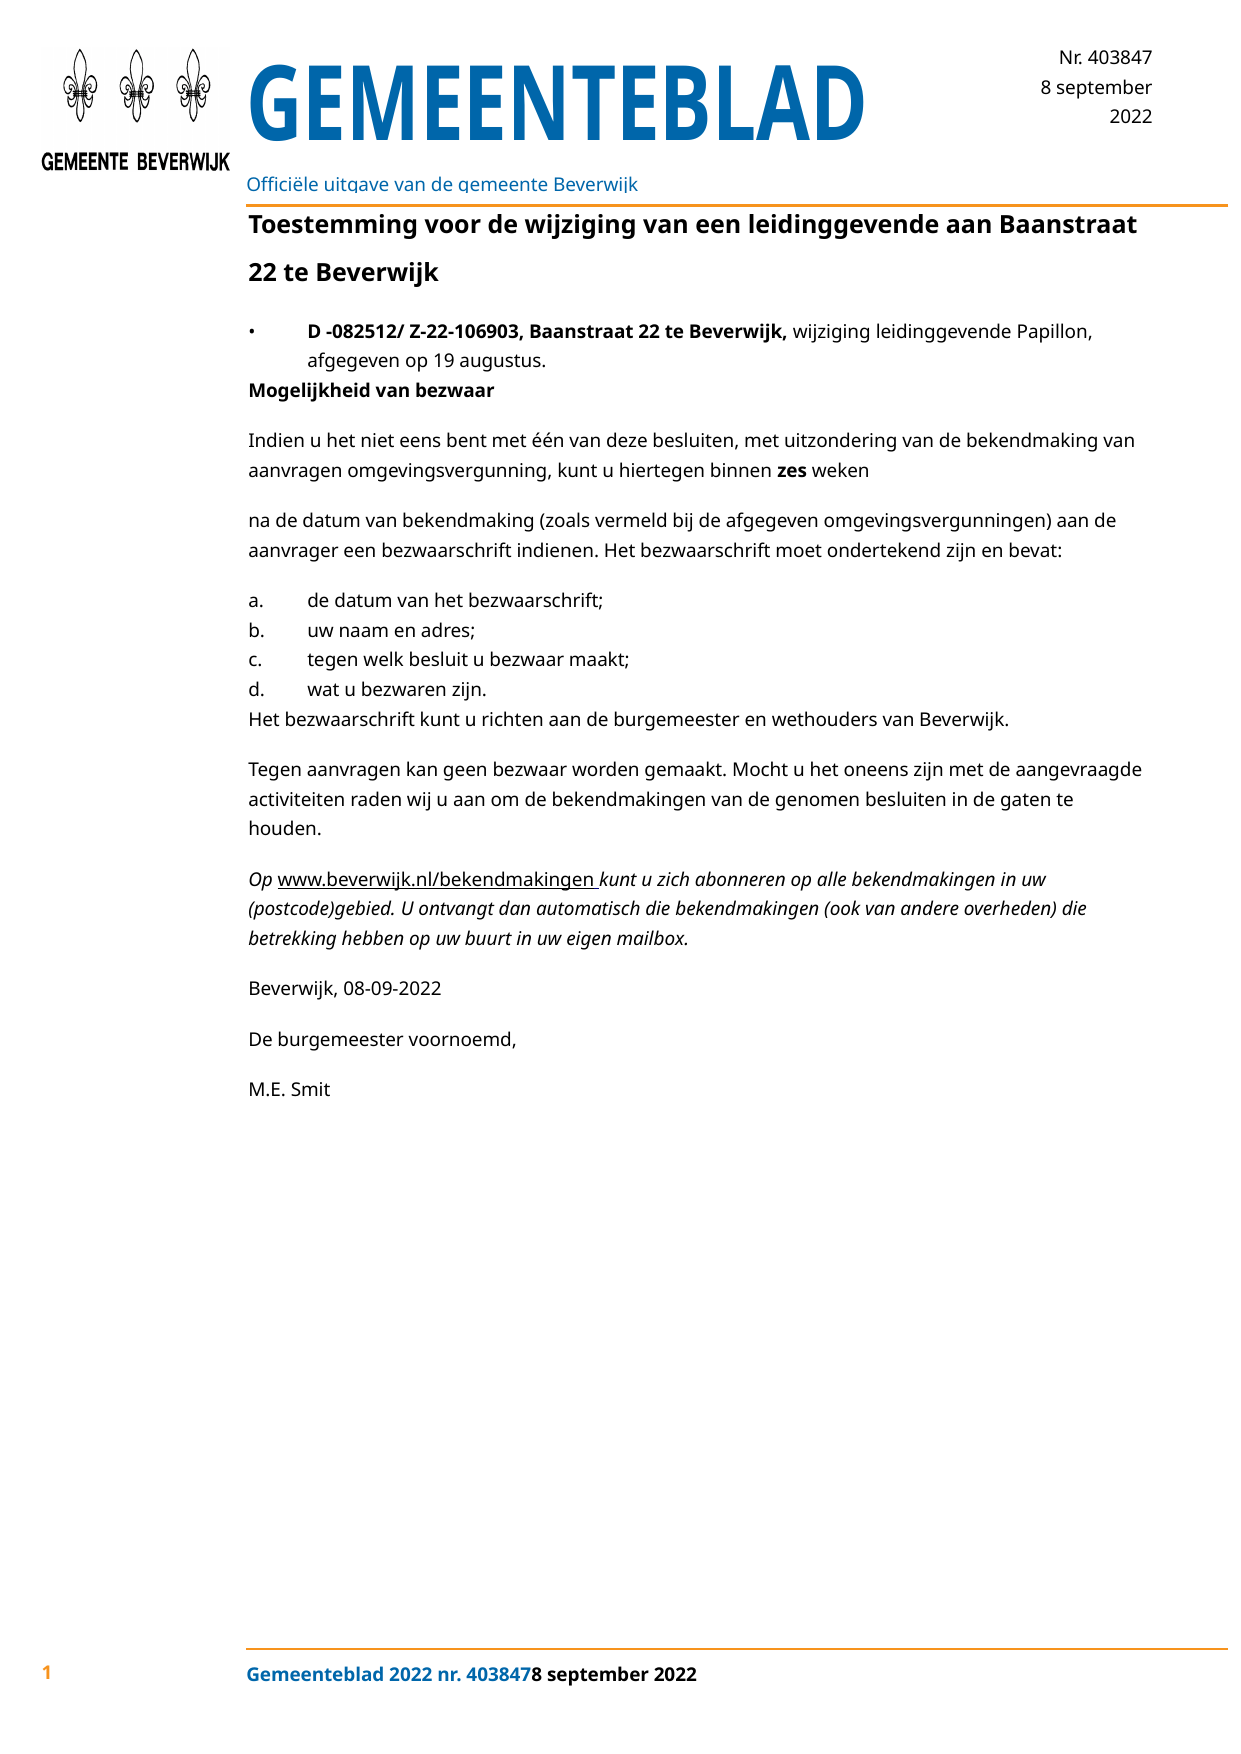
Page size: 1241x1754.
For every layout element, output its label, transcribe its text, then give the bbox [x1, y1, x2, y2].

text Het bezwaarschrift kunt u richten aan de burgemeester en wethouders van Beverwijk. [248, 706, 1152, 732]
list uw naam en adres; [248, 617, 1152, 643]
text Op www.beverwijk.nl/bekendmakingen kunt u zich abonneren op alle bekendmakingen in uw (postcode)gebied. U ontvangt dan automatisch die bekendmakingen (ook van andere overheden) die betrekking hebben op uw buurt in uw eigen mailbox. [248, 866, 1152, 951]
list D -082512/ Z-22-106903, Baanstraat 22 te Beverwijk, wijziging leidinggevende Papillon, afgegeven op 19 augustus. [248, 318, 1152, 373]
text Toestemming voor de wijziging van een leidinggevende aan Baanstraat 22 te Beverwijk [248, 207, 1152, 288]
text De burgemeester voornoemd, [248, 1026, 1152, 1052]
list wat u bezwaren zijn. [248, 676, 1152, 702]
text Tegen aanvragen kan geen bezwaar worden gemaakt. Mocht u het oneens zijn met de aangevraagde activiteiten raden wij u aan om de bekendmakingen van de genomen besluiten in de gaten te houden. [248, 756, 1152, 841]
list tegen welk besluit u bezwaar maakt; [248, 647, 1152, 672]
text M.E. Smit [248, 1076, 1152, 1102]
text Beverwijk, 08-09-2022 [248, 975, 1152, 1001]
list de datum van het bezwaarschrift; [248, 587, 1152, 613]
text Mogelijkheid van bezwaar [248, 377, 1152, 403]
text Indien u het niet eens bent met één van deze besluiten, met uitzondering van de bekendmaking van aanvragen omgevingsvergunning, kunt u hiertegen binnen zes weken [248, 427, 1152, 483]
picture [41, 47, 231, 172]
text na de datum van bekendmaking (zoals vermeld bij de afgegeven omgevingsvergunningen) aan de aanvrager een bezwaarschrift indienen. Het bezwaarschrift moet ondertekend zijn en bevat: [248, 507, 1152, 563]
